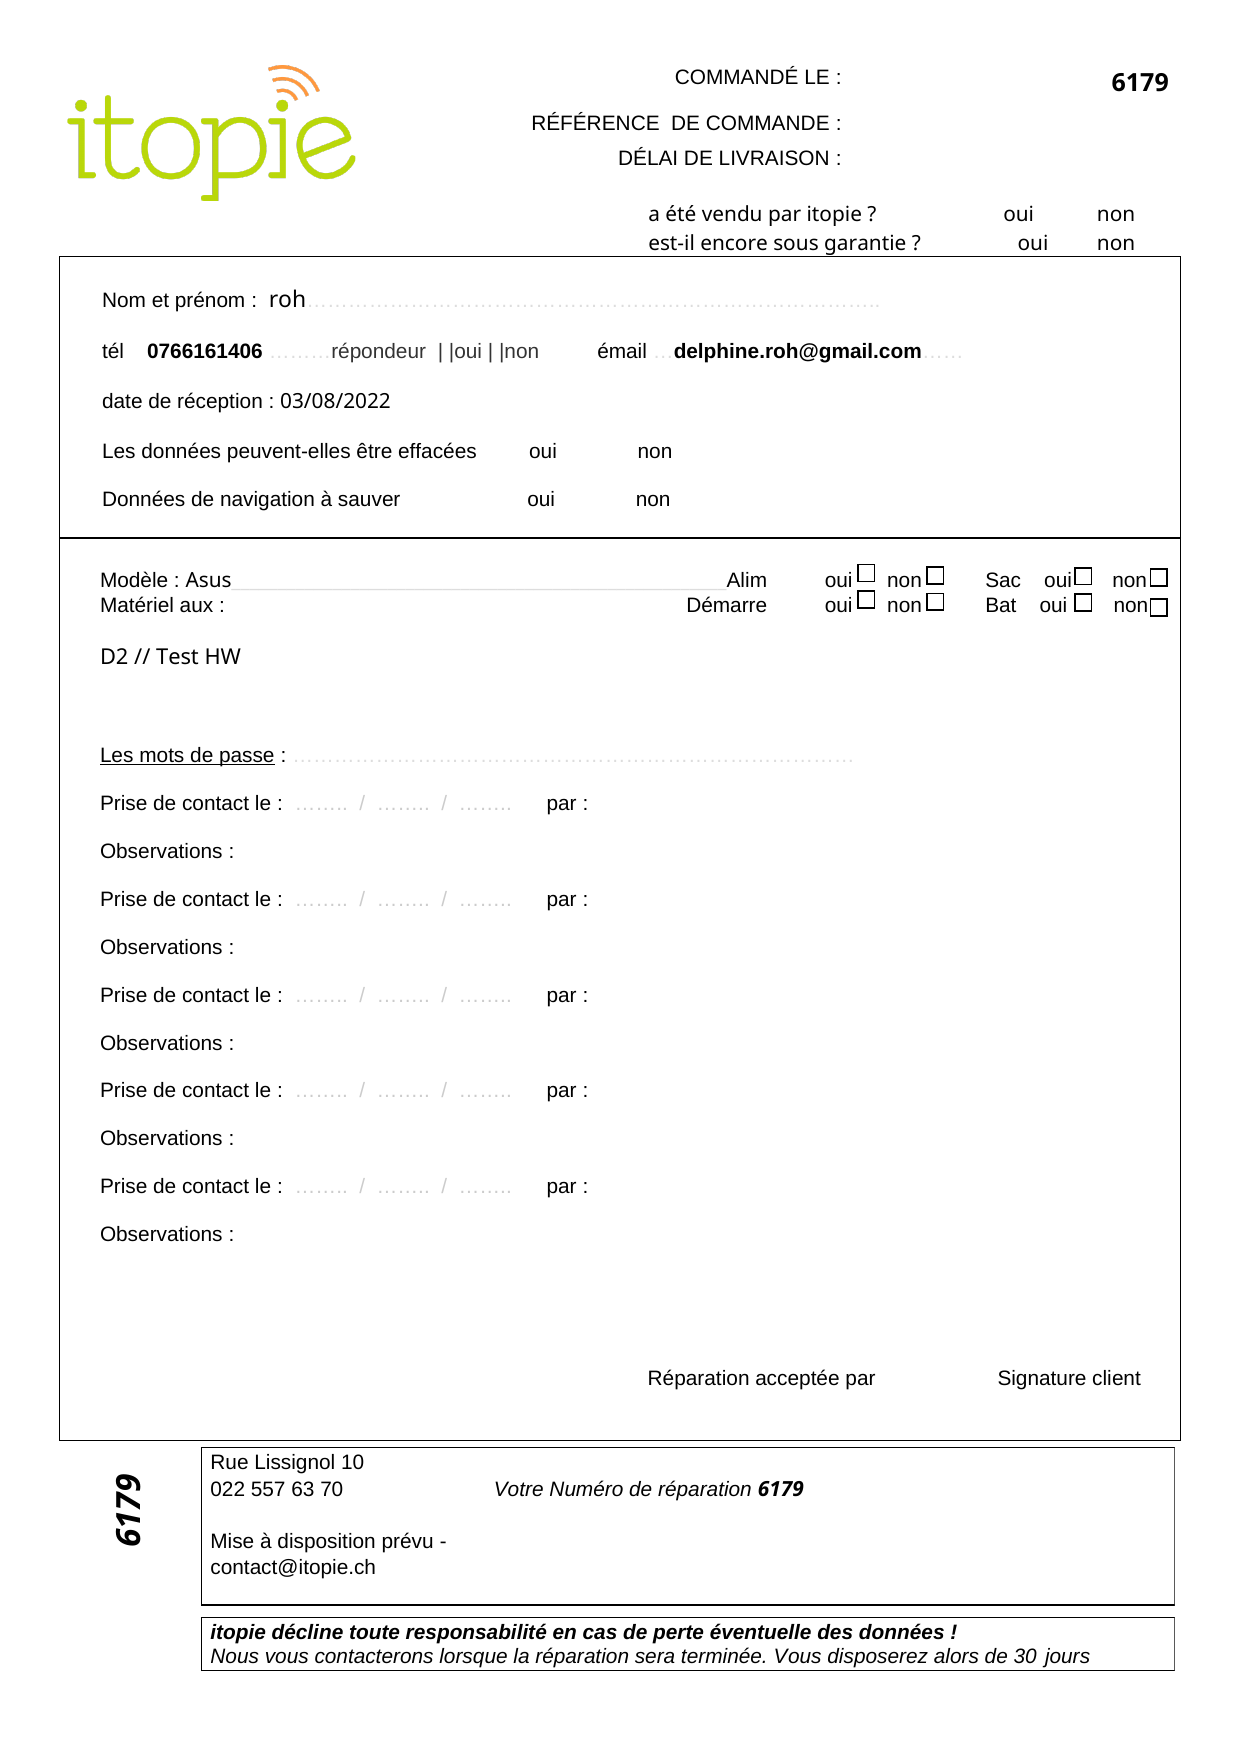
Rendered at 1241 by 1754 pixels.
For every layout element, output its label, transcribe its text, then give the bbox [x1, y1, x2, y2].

text Prise de contact le : …….. / …….. / …….. par : [60, 1075, 1180, 1102]
table_header COMMANDÉ LE : [490, 59, 847, 104]
table_cell itopie décline toute responsabilité en cas de perte éventuelle des données ! Nous vous contacterons lorsque la réparation sera terminée. Vous disposerez alors de 30 jours [195, 1611, 1180, 1677]
text Observations : [60, 1123, 1180, 1150]
text date de réception : 03/08/2022 [60, 383, 1180, 415]
text Réparation acceptée par Signature client [60, 1363, 1180, 1390]
text Modèle : Asus Alim oui non Sac oui non [948, 562, 1180, 590]
table_header Rue Lissignol 10 022 557 63 70 Votre Numéro de réparation 6179 Mise à disposition prévu - contact@itopie.ch [195, 1441, 1180, 1611]
text Observations : [60, 1027, 1180, 1054]
text Prise de contact le : …….. / …….. / …….. par : [60, 1171, 1180, 1198]
text a été vendu par itopie ? oui non [59, 199, 1181, 228]
text Prise de contact le : …….. / …….. / …….. par : [60, 788, 1180, 815]
text Les mots de passe : ……………………………………………………………………… [60, 740, 1180, 767]
text Les données peuvent-elles être effacées oui non [60, 436, 1180, 463]
text D2 // Test HW [60, 638, 1180, 671]
table_cell [847, 105, 1180, 140]
text Nom et prénom : roh……………………………………………………………………….. [60, 280, 1180, 314]
text tél 0766161406 ………répondeur | |oui | |non émail …delphine.roh@gmail.com…… [60, 335, 1180, 362]
table_cell [847, 140, 1180, 175]
table_cell RÉFÉRENCE DE COMMANDE : [490, 105, 847, 140]
text Prise de contact le : …….. / …….. / …….. par : [60, 883, 1180, 911]
text Modèle : Asus Alim oui non Sac oui non [60, 562, 856, 590]
table_header 6179 [847, 59, 1180, 104]
text Modèle : Asus Alim oui non Sac oui non [879, 562, 925, 590]
text Observations : [60, 931, 1180, 958]
text Données de navigation à sauver oui non [60, 484, 1180, 511]
text Prise de contact le : …….. / …….. / …….. par : [60, 979, 1180, 1006]
text Matériel aux : Démarre oui non Bat oui non [60, 590, 1180, 617]
table_header 6179 [59, 1441, 195, 1677]
table_cell DÉLAI DE LIVRAISON : [490, 140, 847, 175]
text Observations : [60, 1219, 1180, 1246]
text Observations : [60, 836, 1180, 863]
text est-il encore sous garantie ? oui non [59, 228, 1181, 256]
picture [67, 65, 356, 201]
